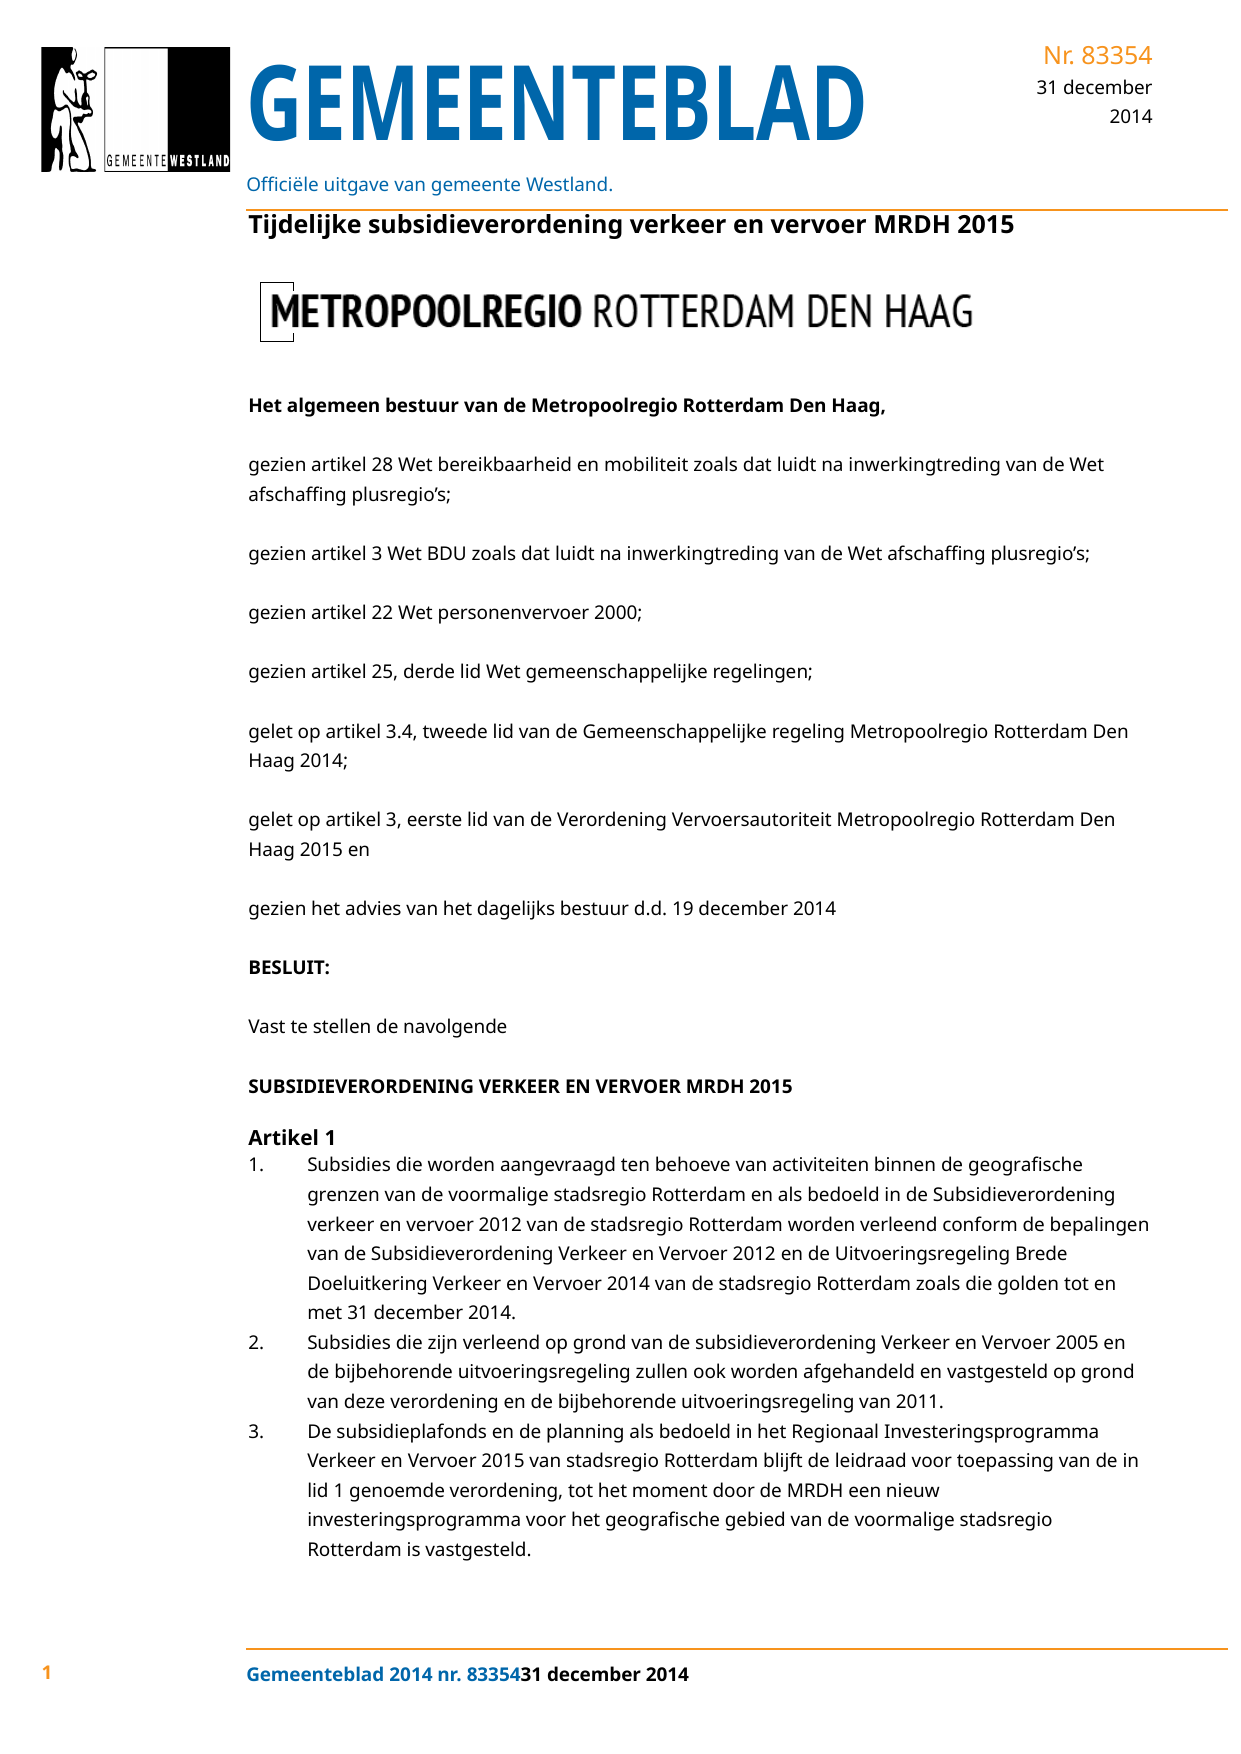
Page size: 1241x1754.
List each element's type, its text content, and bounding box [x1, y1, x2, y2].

list Subsidies die worden aangevraagd ten behoeve van activiteiten binnen de geografische grenzen van de voormalige stadsregio Rotterdam en als bedoeld in de Subsidieverordening verkeer en vervoer 2012 van de stadsregio Rotterdam worden verleend conform de bepalingen van de Subsidieverordening Verkeer en Vervoer 2012 en de Uitvoeringsregeling Brede Doeluitkering Verkeer en Vervoer 2014 van de stadsregio Rotterdam zoals die golden tot en met 31 december 2014. [248, 1152, 1152, 1325]
text gelet op artikel 3, eerste lid van de Verordening Vervoersautoriteit Metropoolregio Rotterdam Den Haag 2015 en [248, 807, 1152, 862]
picture [41, 47, 231, 172]
text Artikel 1 [248, 1123, 1152, 1152]
text SUBSIDIEVERORDENING VERKEER EN VERVOER MRDH 2015 [248, 1073, 1152, 1098]
text BESLUIT: [248, 954, 1152, 980]
text gezien artikel 25, derde lid Wet gemeenschappelijke regelingen; [248, 659, 1152, 684]
text Vast te stellen de navolgende [248, 1014, 1152, 1039]
picture [268, 291, 978, 333]
text gezien het advies van het dagelijks bestuur d.d. 19 december 2014 [248, 895, 1152, 921]
text gezien artikel 22 Wet personenvervoer 2000; [248, 599, 1152, 625]
text gezien artikel 28 Wet bereikbaarheid en mobiliteit zoals dat luidt na inwerkingtreding van de Wet afschaffing plusregio’s; [248, 452, 1152, 507]
text Het algemeen bestuur van de Metropoolregio Rotterdam Den Haag, [248, 392, 1152, 418]
text Tijdelijke subsidieverordening verkeer en vervoer MRDH 2015 [248, 211, 1152, 241]
text gezien artikel 3 Wet BDU zoals dat luidt na inwerkingtreding van de Wet afschaffing plusregio’s; [248, 540, 1152, 566]
list De subsidieplafonds en de planning als bedoeld in het Regionaal Investeringsprogramma Verkeer en Vervoer 2015 van stadsregio Rotterdam blijft de leidraad voor toepassing van de in lid 1 genoemde verordening, tot het moment door de MRDH een nieuw investeringsprogramma voor het geografische gebied van de voormalige stadsregio Rotterdam is vastgesteld. [248, 1418, 1152, 1562]
text gelet op artikel 3.4, tweede lid van de Gemeenschappelijke regeling Metropoolregio Rotterdam Den Haag 2014; [248, 718, 1152, 773]
list Subsidies die zijn verleend op grond van de subsidieverordening Verkeer en Vervoer 2005 en de bijbehorende uitvoeringsregeling zullen ook worden afgehandeld en vastgesteld op grond van deze verordening en de bijbehorende uitvoeringsregeling van 2011. [248, 1329, 1152, 1414]
